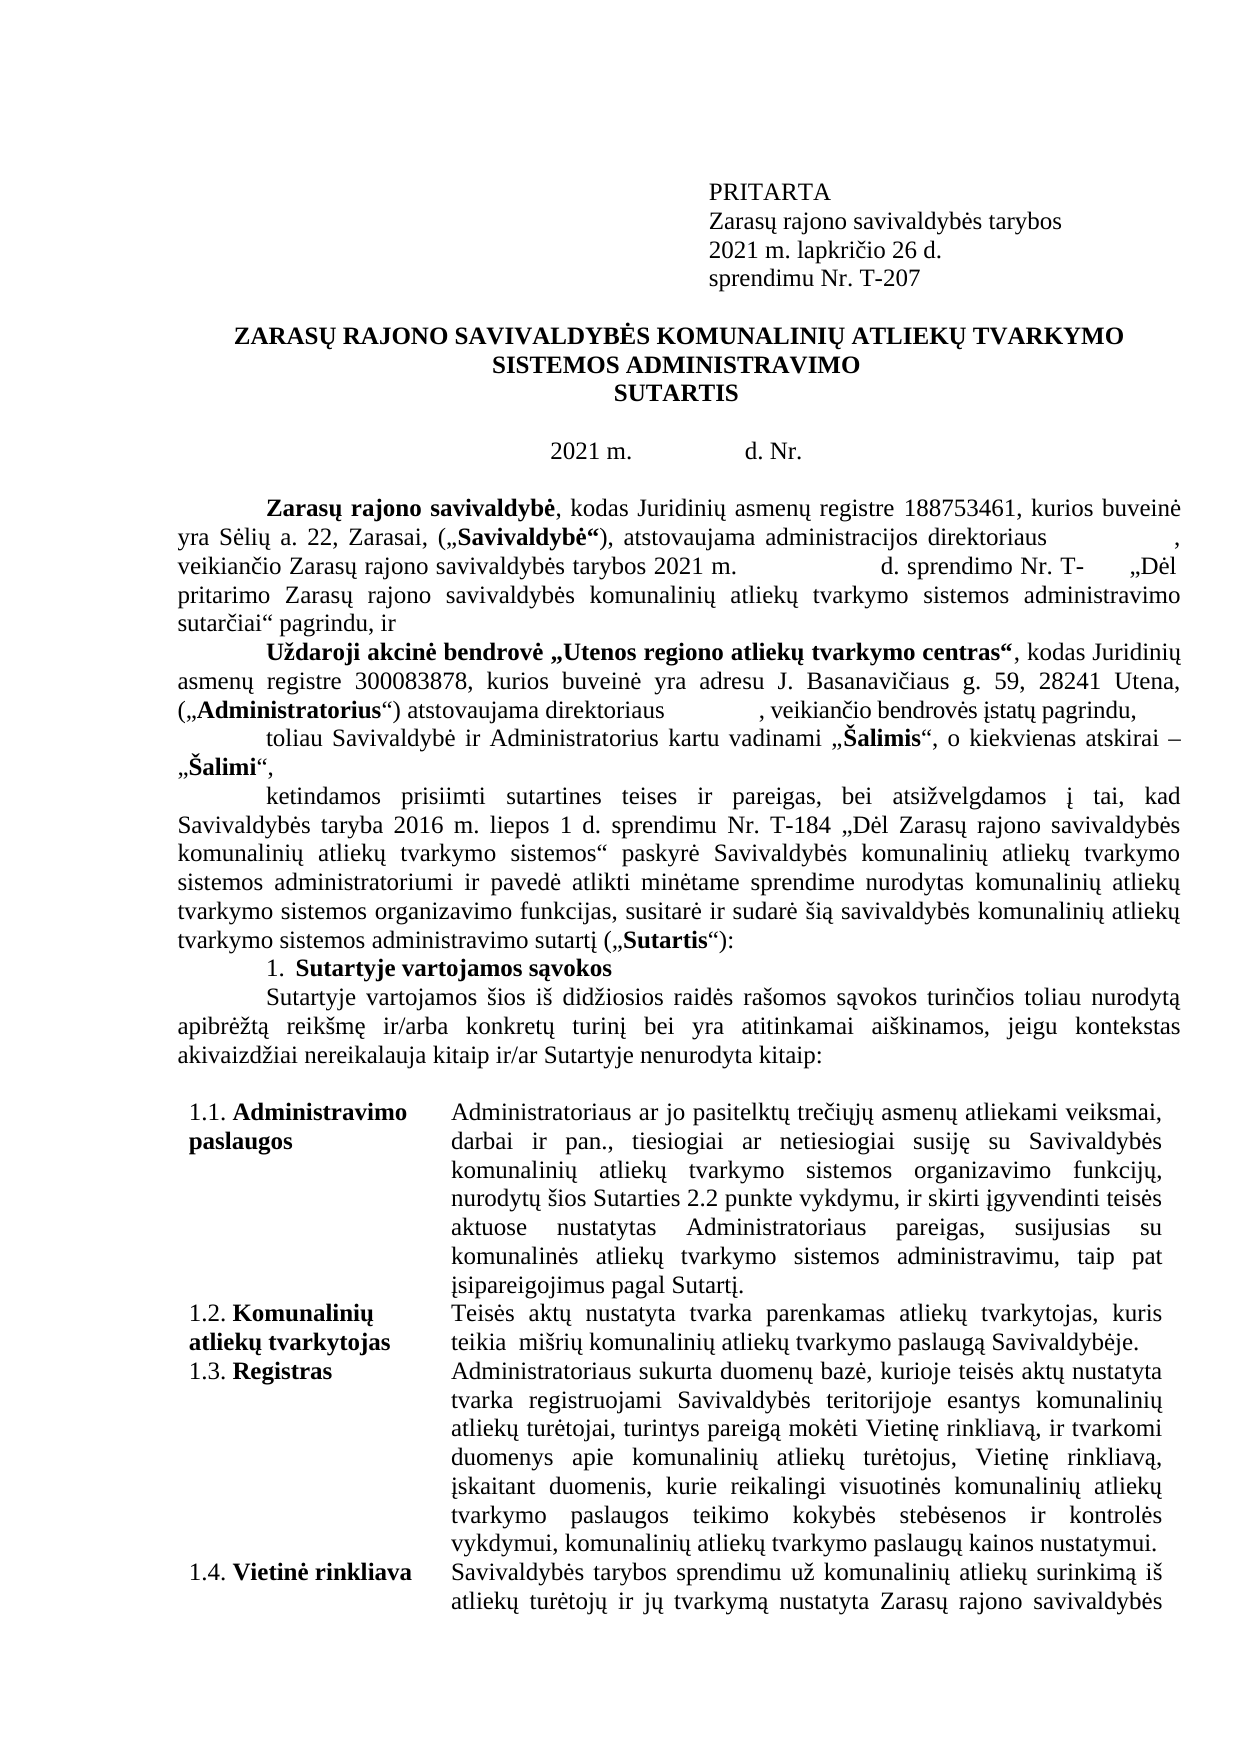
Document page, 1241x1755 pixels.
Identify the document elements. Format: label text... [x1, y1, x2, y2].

text toliau Savivaldybė ir Administratorius kartu vadinami „Šalimis“, o kiekvienas atskirai – „Šalimi“, [177, 723, 1181, 781]
text SUTARTIS [177, 378, 1181, 407]
text 2021 m. lapkričio 26 d. [177, 235, 1181, 263]
table_cell 1.2. Komunalinių atliekų tvarkytojas [177, 1299, 439, 1356]
text Zarasų rajono savivaldybės tarybos [177, 206, 1181, 235]
table_cell Teisės aktų nustatyta tvarka parenkamas atliekų tvarkytojas, kuris teikia mišrių komunalinių atliekų tvarkymo paslaugą Savivaldybėje. [440, 1299, 1174, 1356]
text sprendimu Nr. T-207 [177, 263, 1181, 292]
table_cell 1.3. Registras [177, 1356, 439, 1557]
text 1. Sutartyje vartojamos sąvokos [177, 953, 1181, 982]
text Sutartyje vartojamos šios iš didžiosios raidės rašomos sąvokos turinčios toliau nurodytą apibrėžtą reikšmę ir/arba konkretų turinį bei yra atitinkamai aiškinamos, jeigu kontekstas akivaizdžiai nereikalauja kitaip ir/ar Sutartyje nenurodyta kitaip: [177, 982, 1181, 1068]
text SISTEMOS ADMINISTRAVIMO [177, 350, 1181, 378]
text ZARASŲ RAJONO SAVIVALDYBĖS KOMUNALINIŲ ATLIEKŲ TVARKYMO [177, 321, 1181, 350]
text 2021 m. d. Nr. [177, 436, 1181, 465]
table_header Administratoriaus ar jo pasitelktų trečiųjų asmenų atliekami veiksmai, darbai ir pan., tiesiogiai ar netiesiogiai susiję su Savivaldybės komunalinių atliekų tvarkymo sistemos organizavimo funkcijų, nurodytų šios Sutarties 2.2 punkte vykdymu, ir skirti įgyvendinti teisės aktuose nustatytas Administratoriaus pareigas, susijusias su komunalinės atliekų tvarkymo sistemos administravimu, taip pat įsipareigojimus pagal Sutartį. [440, 1097, 1174, 1298]
text ketindamos prisiimti sutartines teises ir pareigas, bei atsižvelgdamos į tai, kad Savivaldybės taryba 2016 m. liepos 1 d. sprendimu Nr. T-184 „Dėl Zarasų rajono savivaldybės komunalinių atliekų tvarkymo sistemos“ paskyrė Savivaldybės komunalinių atliekų tvarkymo sistemos administratoriumi ir pavedė atlikti minėtame sprendime nurodytas komunalinių atliekų tvarkymo sistemos organizavimo funkcijas, susitarė ir sudarė šią savivaldybės komunalinių atliekų tvarkymo sistemos administravimo sutartį („Sutartis“): [177, 781, 1181, 953]
table_cell 1.4. Vietinė rinkliava [177, 1557, 439, 1615]
text Zarasų rajono savivaldybė, kodas Juridinių asmenų registre 188753461, kurios buveinė yra Sėlių a. 22, Zarasai, („Savivaldybė“), atstovaujama administracijos direktoriaus , veikiančio Zarasų rajono savivaldybės tarybos 2021 m. d. sprendimo Nr. T- „Dėl pritarimo Zarasų rajono savivaldybės komunalinių atliekų tvarkymo sistemos administravimo sutarčiai“ pagrindu, ir [177, 493, 1181, 637]
table_header 1.1. Administravimo paslaugos [177, 1097, 439, 1298]
table_cell Savivaldybės tarybos sprendimu už komunalinių atliekų surinkimą iš atliekų turėtojų ir jų tvarkymą nustatyta Zarasų rajono savivaldybės [440, 1557, 1174, 1615]
text Uždaroji akcinė bendrovė „Utenos regiono atliekų tvarkymo centras“, kodas Juridinių asmenų registre 300083878, kurios buveinė yra adresu J. Basanavičiaus g. 59, 28241 Utena, („Administratorius“) atstovaujama direktoriaus , veikiančio bendrovės įstatų pagrindu, [177, 637, 1181, 723]
text PRITARTA [177, 177, 1181, 206]
table_cell Administratoriaus sukurta duomenų bazė, kurioje teisės aktų nustatyta tvarka registruojami Savivaldybės teritorijoje esantys komunalinių atliekų turėtojai, turintys pareigą mokėti Vietinę rinkliavą, ir tvarkomi duomenys apie komunalinių atliekų turėtojus, Vietinę rinkliavą, įskaitant duomenis, kurie reikalingi visuotinės komunalinių atliekų tvarkymo paslaugos teikimo kokybės stebėsenos ir kontrolės vykdymui, komunalinių atliekų tvarkymo paslaugų kainos nustatymui. [440, 1356, 1174, 1557]
